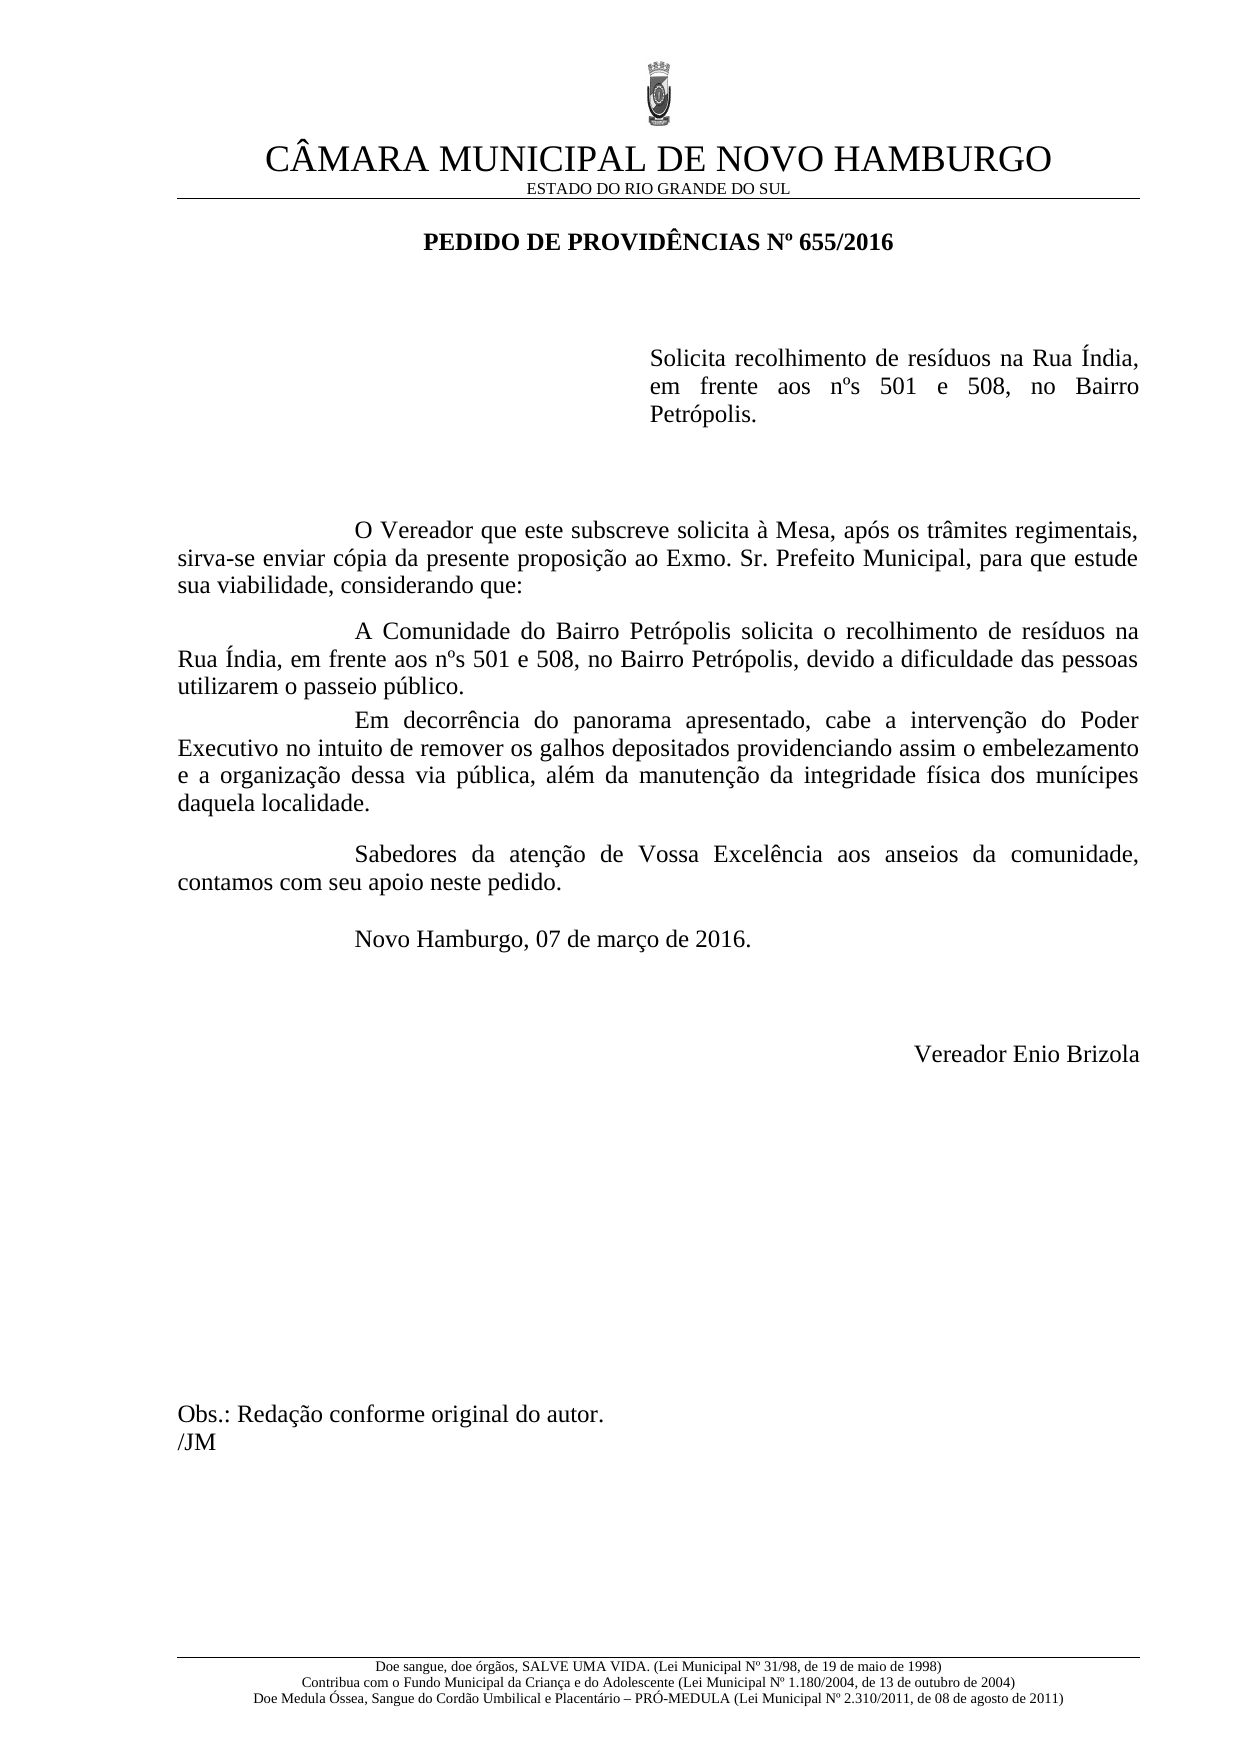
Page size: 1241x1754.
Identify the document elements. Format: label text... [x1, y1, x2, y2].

text Solicita recolhimento de resíduos na Rua Índia, em frente aos nºs 501 e 508, no Bairro Petrópolis. [649, 344, 1140, 428]
text Em decorrência do panorama apresentado, cabe a intervenção do Poder Executivo no intuito de remover os galhos depositados providenciando assim o embelezamento e a organização dessa via pública, além da manutenção da integridade física dos munícipes daquela localidade. [177, 706, 1140, 817]
text Novo Hamburgo, 07 de março de 2016. [177, 926, 1140, 953]
text A Comunidade do Bairro Petrópolis solicita o recolhimento de resíduos na Rua Índia, em frente aos nºs 501 e 508, no Bairro Petrópolis, devido a dificuldade das pessoas utilizarem o passeio público. [177, 617, 1140, 700]
text O Vereador que este subscreve solicita à Mesa, após os trâmites regimentais, sirva-se enviar cópia da presente proposição ao Exmo. Sr. Prefeito Municipal, para que estude sua viabilidade, considerando que: [177, 516, 1140, 599]
text Obs.: Redação conforme original do autor. [177, 1400, 1140, 1428]
text Vereador Enio Brizola [177, 1040, 1140, 1068]
text PEDIDO DE PROVIDÊNCIAS Nº 655/2016 [177, 228, 1140, 256]
text Sabedores da atenção de Vossa Excelência aos anseios da comunidade, contamos com seu apoio neste pedido. [177, 841, 1140, 896]
text /JM [177, 1428, 1140, 1456]
